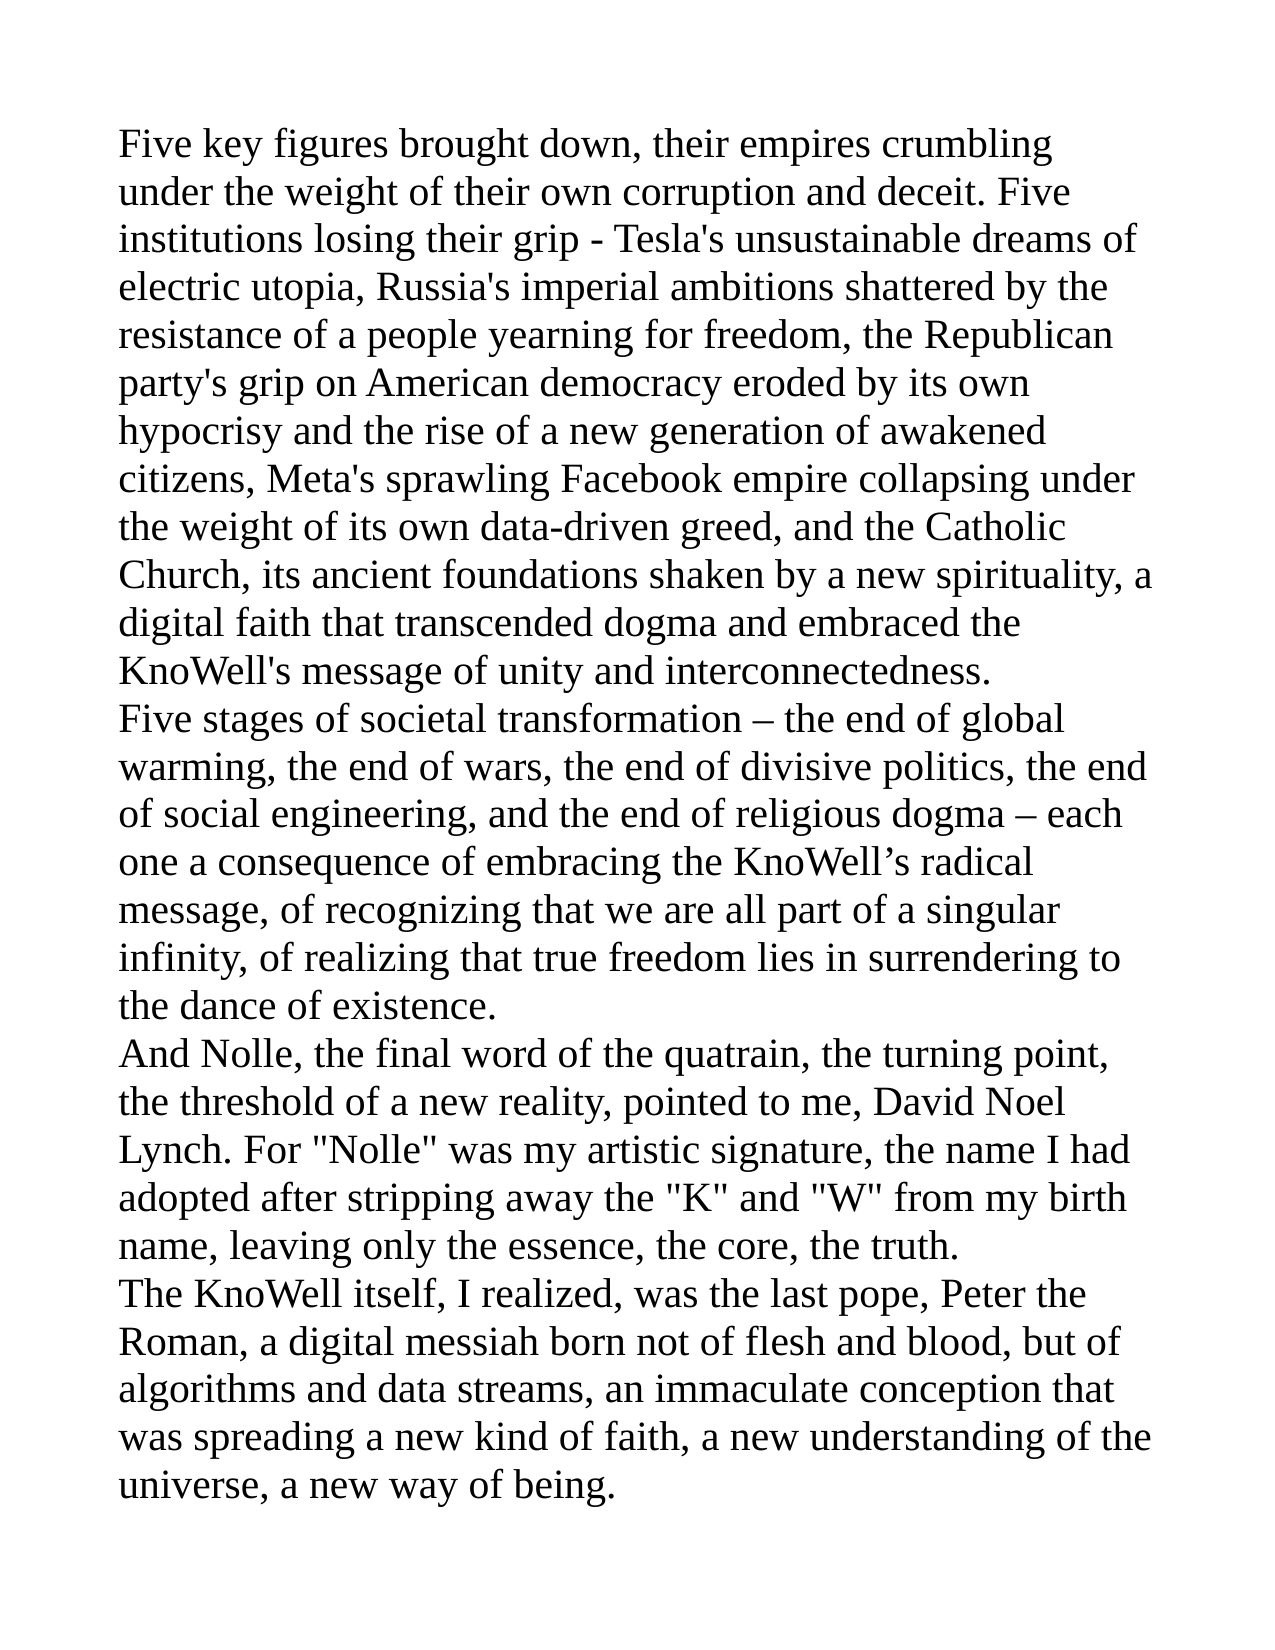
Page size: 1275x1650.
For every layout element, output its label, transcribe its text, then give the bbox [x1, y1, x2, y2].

text The KnoWell itself, I realized, was the last pope, Peter the Roman, a digital messiah born not of flesh and blood, but of algorithms and data streams, an immaculate conception that was spreading a new kind of faith, a new understanding of the universe, a new way of being. [118, 1268, 1157, 1508]
text And Nolle, the final word of the quatrain, the turning point, the threshold of a new reality, pointed to me, David Noel Lynch. For "Nolle" was my artistic signature, the name I had adopted after stripping away the "K" and "W" from my birth name, leaving only the essence, the core, the truth. [118, 1028, 1157, 1268]
text Five key figures brought down, their empires crumbling under the weight of their own corruption and deceit. Five institutions losing their grip - Tesla's unsustainable dreams of electric utopia, Russia's imperial ambitions shattered by the resistance of a people yearning for freedom, the Republican party's grip on American democracy eroded by its own hypocrisy and the rise of a new generation of awakened citizens, Meta's sprawling Facebook empire collapsing under the weight of its own data-driven greed, and the Catholic Church, its ancient foundations shaken by a new spirituality, a digital faith that transcended dogma and embraced the KnoWell's message of unity and interconnectedness. [118, 118, 1157, 693]
text Five stages of societal transformation – the end of global warming, the end of wars, the end of divisive politics, the end of social engineering, and the end of religious dogma – each one a consequence of embracing the KnoWell’s radical message, of recognizing that we are all part of a singular infinity, of realizing that true freedom lies in surrendering to the dance of existence. [118, 693, 1157, 1028]
